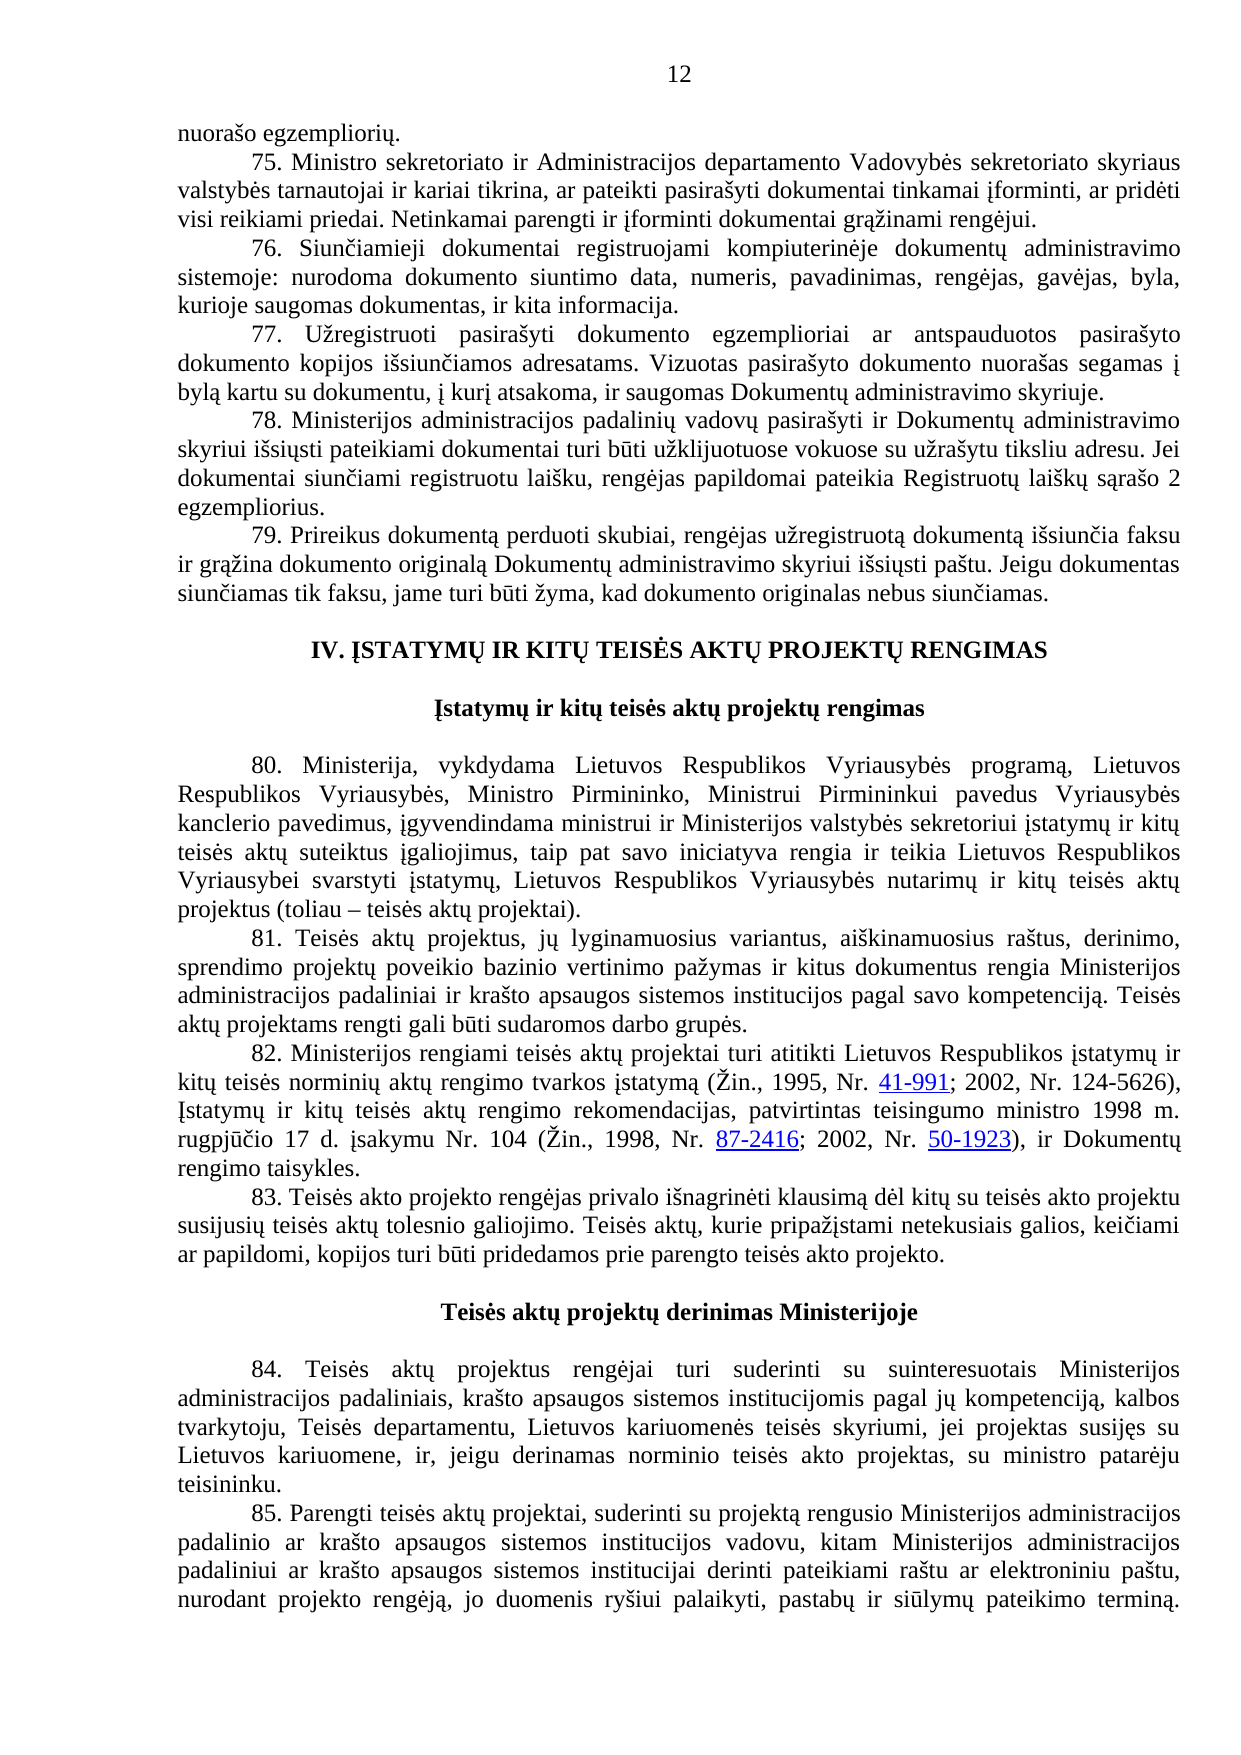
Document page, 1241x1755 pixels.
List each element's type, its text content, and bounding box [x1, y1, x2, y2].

text nuorašo egzempliorių. [177, 118, 1181, 147]
text 83. Teisės akto projekto rengėjas privalo išnagrinėti klausimą dėl kitų su teisės akto projektu susijusių teisės aktų tolesnio galiojimo. Teisės aktų, kurie pripažįstami netekusiais galios, keičiami ar papildomi, kopijos turi būti pridedamos prie parengto teisės akto projekto. [177, 1182, 1181, 1268]
text IV. ĮSTATYMŲ IR KITŲ TEISĖS AKTŲ PROJEKTŲ RENGIMAS [177, 636, 1181, 664]
text 76. Siunčiamieji dokumentai registruojami kompiuterinėje dokumentų administravimo sistemoje: nurodoma dokumento siuntimo data, numeris, pavadinimas, rengėjas, gavėjas, byla, kurioje saugomas dokumentas, ir kita informacija. [177, 233, 1181, 319]
text 81. Teisės aktų projektus, jų lyginamuosius variantus, aiškinamuosius raštus, derinimo, sprendimo projektų poveikio bazinio vertinimo pažymas ir kitus dokumentus rengia Ministerijos administracijos padaliniai ir krašto apsaugos sistemos institucijos pagal savo kompetenciją. Teisės aktų projektams rengti gali būti sudaromos darbo grupės. [177, 923, 1181, 1038]
text 77. Užregistruoti pasirašyti dokumento egzemplioriai ar antspauduotos pasirašyto dokumento kopijos išsiunčiamos adresatams. Vizuotas pasirašyto dokumento nuorašas segamas į bylą kartu su dokumentu, į kurį atsakoma, ir saugomas Dokumentų administravimo skyriuje. [177, 319, 1181, 406]
text 85. Parengti teisės aktų projektai, suderinti su projektą rengusio Ministerijos administracijos padalinio ar krašto apsaugos sistemos institucijos vadovu, kitam Ministerijos administracijos padaliniui ar krašto apsaugos sistemos institucijai derinti pateikiami raštu ar elektroniniu paštu, nurodant projekto rengėją, jo duomenis ryšiui palaikyti, pastabų ir siūlymų pateikimo terminą. [177, 1498, 1181, 1613]
text 79. Prireikus dokumentą perduoti skubiai, rengėjas užregistruotą dokumentą išsiunčia faksu ir grąžina dokumento originalą Dokumentų administravimo skyriui išsiųsti paštu. Jeigu dokumentas siunčiamas tik faksu, jame turi būti žyma, kad dokumento originalas nebus siunčiamas. [177, 521, 1181, 607]
text 82. Ministerijos rengiami teisės aktų projektai turi atitikti Lietuvos Respublikos įstatymų ir kitų teisės norminių aktų rengimo tvarkos įstatymą (Žin., 1995, Nr. 41-991; 2002, Nr. 124-5626), Įstatymų ir kitų teisės aktų rengimo rekomendacijas, patvirtintas teisingumo ministro 1998 m. rugpjūčio 17 d. įsakymu Nr. 104 (Žin., 1998, Nr. 87-2416; 2002, Nr. 50-1923), ir Dokumentų rengimo taisykles. [177, 1038, 1181, 1182]
text 75. Ministro sekretoriato ir Administracijos departamento Vadovybės sekretoriato skyriaus valstybės tarnautojai ir kariai tikrina, ar pateikti pasirašyti dokumentai tinkamai įforminti, ar pridėti visi reikiami priedai. Netinkamai parengti ir įforminti dokumentai grąžinami rengėjui. [177, 147, 1181, 233]
text Teisės aktų projektų derinimas Ministerijoje [177, 1297, 1181, 1326]
text 78. Ministerijos administracijos padalinių vadovų pasirašyti ir Dokumentų administravimo skyriui išsiųsti pateikiami dokumentai turi būti užklijuotuose vokuose su užrašytu tiksliu adresu. Jei dokumentai siunčiami registruotu laišku, rengėjas papildomai pateikia Registruotų laiškų sąrašo 2 egzempliorius. [177, 406, 1181, 521]
text 80. Ministerija, vykdydama Lietuvos Respublikos Vyriausybės programą, Lietuvos Respublikos Vyriausybės, Ministro Pirmininko, Ministrui Pirmininkui pavedus Vyriausybės kanclerio pavedimus, įgyvendindama ministrui ir Ministerijos valstybės sekretoriui įstatymų ir kitų teisės aktų suteiktus įgaliojimus, taip pat savo iniciatyva rengia ir teikia Lietuvos Respublikos Vyriausybei svarstyti įstatymų, Lietuvos Respublikos Vyriausybės nutarimų ir kitų teisės aktų projektus (toliau – teisės aktų projektai). [177, 751, 1181, 923]
text 84. Teisės aktų projektus rengėjai turi suderinti su suinteresuotais Ministerijos administracijos padaliniais, krašto apsaugos sistemos institucijomis pagal jų kompetenciją, kalbos tvarkytoju, Teisės departamentu, Lietuvos kariuomenės teisės skyriumi, jei projektas susijęs su Lietuvos kariuomene, ir, jeigu derinamas norminio teisės akto projektas, su ministro patarėju teisininku. [177, 1354, 1181, 1498]
text Įstatymų ir kitų teisės aktų projektų rengimas [177, 693, 1181, 722]
